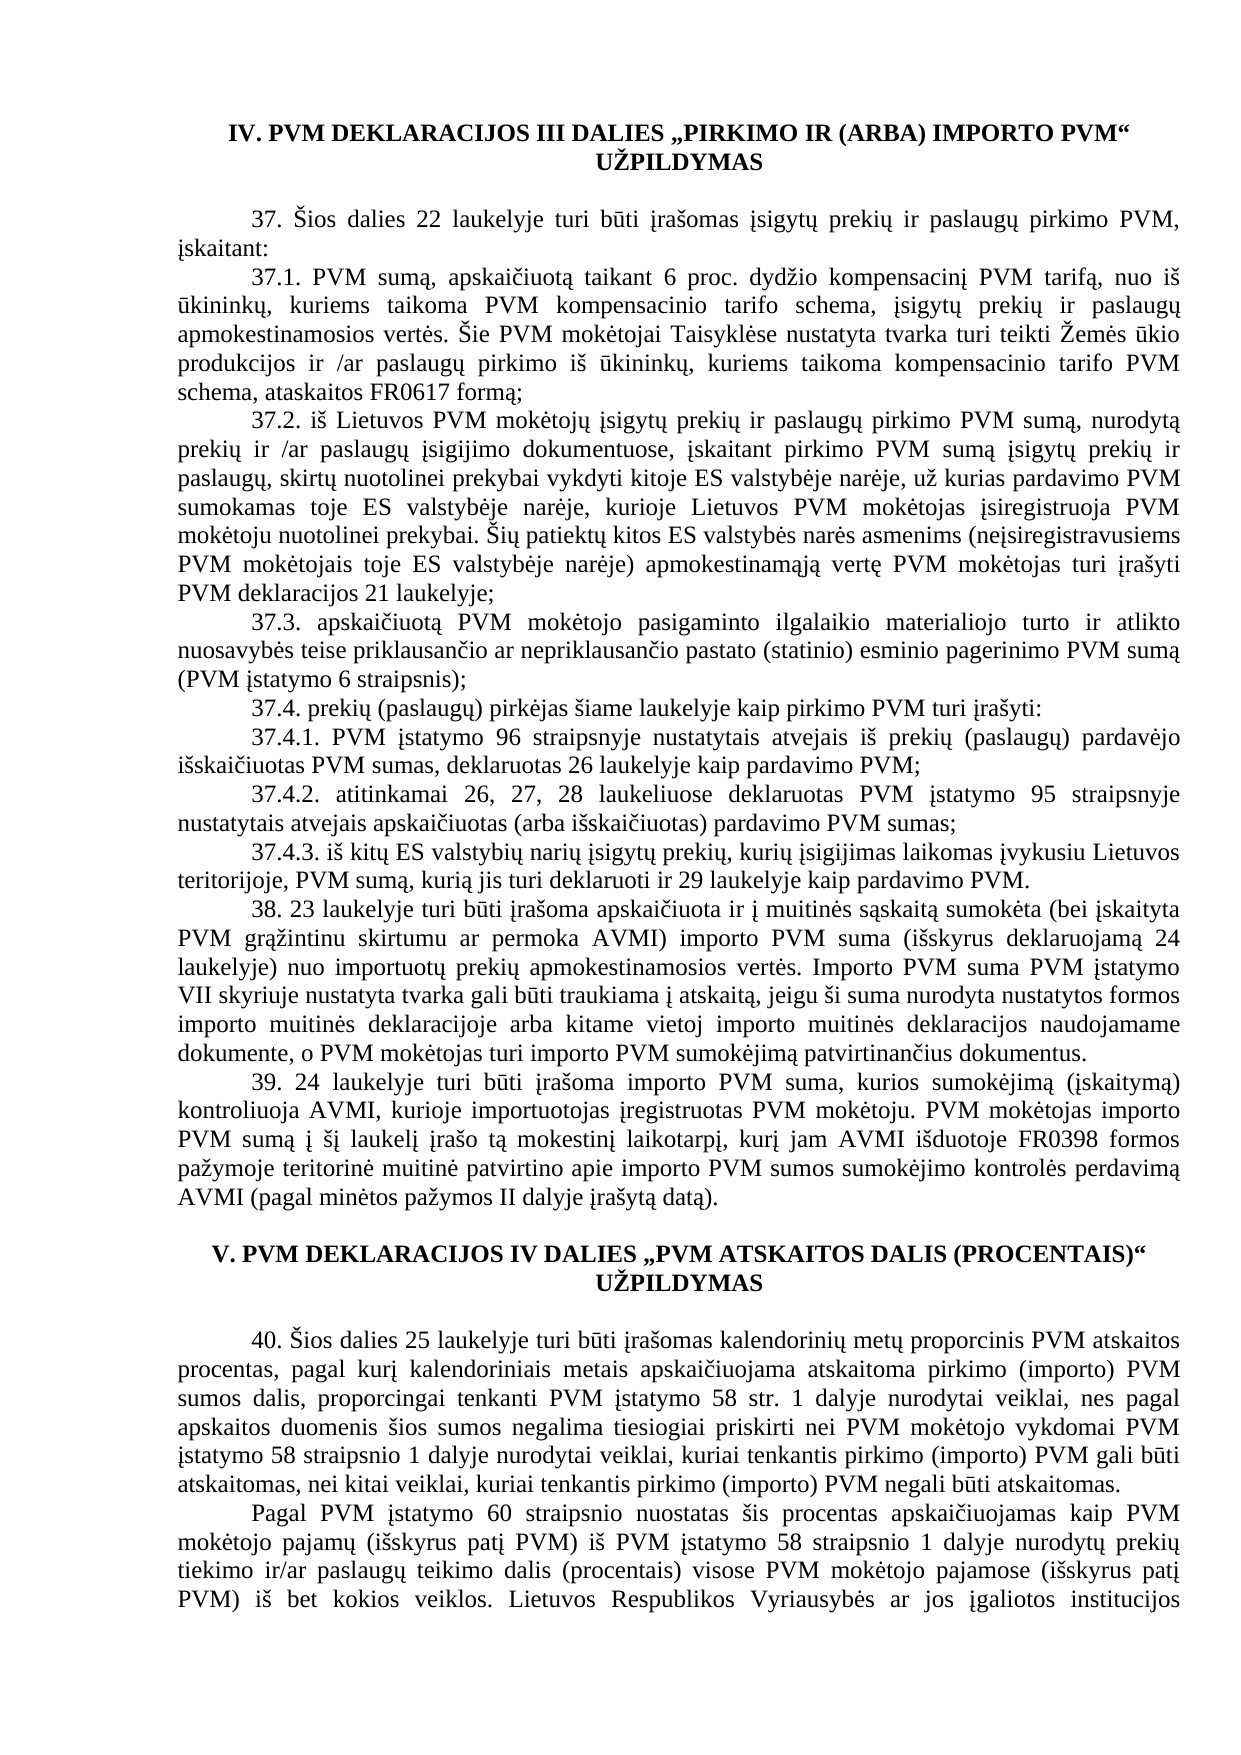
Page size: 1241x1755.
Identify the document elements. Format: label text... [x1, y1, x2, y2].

text 37.2. iš Lietuvos PVM mokėtojų įsigytų prekių ir paslaugų pirkimo PVM sumą, nurodytą prekių ir /ar paslaugų įsigijimo dokumentuose, įskaitant pirkimo PVM sumą įsigytų prekių ir paslaugų, skirtų nuotolinei prekybai vykdyti kitoje ES valstybėje narėje, už kurias pardavimo PVM sumokamas toje ES valstybėje narėje, kurioje Lietuvos PVM mokėtojas įsiregistruoja PVM mokėtoju nuotolinei prekybai. Šių patiektų kitos ES valstybės narės asmenims (neįsiregistravusiems PVM mokėtojais toje ES valstybėje narėje) apmokestinamąją vertę PVM mokėtojas turi įrašyti PVM deklaracijos 21 laukelyje; [177, 406, 1181, 607]
text 37.4.3. iš kitų ES valstybių narių įsigytų prekių, kurių įsigijimas laikomas įvykusiu Lietuvos teritorijoje, PVM sumą, kurią jis turi deklaruoti ir 29 laukelyje kaip pardavimo PVM. [177, 837, 1181, 894]
text 37.4.1. PVM įstatymo 96 straipsnyje nustatytais atvejais iš prekių (paslaugų) pardavėjo išskaičiuotas PVM sumas, deklaruotas 26 laukelyje kaip pardavimo PVM; [177, 722, 1181, 779]
text 37.4.2. atitinkamai 26, 27, 28 laukeliuose deklaruotas PVM įstatymo 95 straipsnyje nustatytais atvejais apskaičiuotas (arba išskaičiuotas) pardavimo PVM sumas; [177, 779, 1181, 837]
text V. PVM DEKLARACIJOS IV DALIES „PVM ATSKAITOS DALIS (PROCENTAIS)“ UŽPILDYMAS [177, 1239, 1181, 1297]
text IV. PVM DEKLARACIJOS III DALIES „PIRKIMO IR (ARBA) IMPORTO PVM“ UŽPILDYMAS [177, 118, 1181, 176]
text 38. 23 laukelyje turi būti įrašoma apskaičiuota ir į muitinės sąskaitą sumokėta (bei įskaityta PVM grąžintinu skirtumu ar permoka AVMI) importo PVM suma (išskyrus deklaruojamą 24 laukelyje) nuo importuotų prekių apmokestinamosios vertės. Importo PVM suma PVM įstatymo VII skyriuje nustatyta tvarka gali būti traukiama į atskaitą, jeigu ši suma nurodyta nustatytos formos importo muitinės deklaracijoje arba kitame vietoj importo muitinės deklaracijos naudojamame dokumente, o PVM mokėtojas turi importo PVM sumokėjimą patvirtinančius dokumentus. [177, 894, 1181, 1067]
text 39. 24 laukelyje turi būti įrašoma importo PVM suma, kurios sumokėjimą (įskaitymą) kontroliuoja AVMI, kurioje importuotojas įregistruotas PVM mokėtoju. PVM mokėtojas importo PVM sumą į šį laukelį įrašo tą mokestinį laikotarpį, kurį jam AVMI išduotoje FR0398 formos pažymoje teritorinė muitinė patvirtino apie importo PVM sumos sumokėjimo kontrolės perdavimą AVMI (pagal minėtos pažymos II dalyje įrašytą datą). [177, 1067, 1181, 1211]
text Pagal PVM įstatymo 60 straipsnio nuostatas šis procentas apskaičiuojamas kaip PVM mokėtojo pajamų (išskyrus patį PVM) iš PVM įstatymo 58 straipsnio 1 dalyje nurodytų prekių tiekimo ir/ar paslaugų teikimo dalis (procentais) visose PVM mokėtojo pajamose (išskyrus patį PVM) iš bet kokios veiklos. Lietuvos Respublikos Vyriausybės ar jos įgaliotos institucijos [177, 1498, 1181, 1613]
text 37.1. PVM sumą, apskaičiuotą taikant 6 proc. dydžio kompensacinį PVM tarifą, nuo iš ūkininkų, kuriems taikoma PVM kompensacinio tarifo schema, įsigytų prekių ir paslaugų apmokestinamosios vertės. Šie PVM mokėtojai Taisyklėse nustatyta tvarka turi teikti Žemės ūkio produkcijos ir /ar paslaugų pirkimo iš ūkininkų, kuriems taikoma kompensacinio tarifo PVM schema, ataskaitos FR0617 formą; [177, 262, 1181, 406]
text 37.4. prekių (paslaugų) pirkėjas šiame laukelyje kaip pirkimo PVM turi įrašyti: [177, 693, 1181, 722]
text 37.3. apskaičiuotą PVM mokėtojo pasigaminto ilgalaikio materialiojo turto ir atlikto nuosavybės teise priklausančio ar nepriklausančio pastato (statinio) esminio pagerinimo PVM sumą (PVM įstatymo 6 straipsnis); [177, 607, 1181, 693]
text 40. Šios dalies 25 laukelyje turi būti įrašomas kalendorinių metų proporcinis PVM atskaitos procentas, pagal kurį kalendoriniais metais apskaičiuojama atskaitoma pirkimo (importo) PVM sumos dalis, proporcingai tenkanti PVM įstatymo 58 str. 1 dalyje nurodytai veiklai, nes pagal apskaitos duomenis šios sumos negalima tiesiogiai priskirti nei PVM mokėtojo vykdomai PVM įstatymo 58 straipsnio 1 dalyje nurodytai veiklai, kuriai tenkantis pirkimo (importo) PVM gali būti atskaitomas, nei kitai veiklai, kuriai tenkantis pirkimo (importo) PVM negali būti atskaitomas. [177, 1326, 1181, 1498]
text 37. Šios dalies 22 laukelyje turi būti įrašomas įsigytų prekių ir paslaugų pirkimo PVM, įskaitant: [177, 204, 1181, 262]
